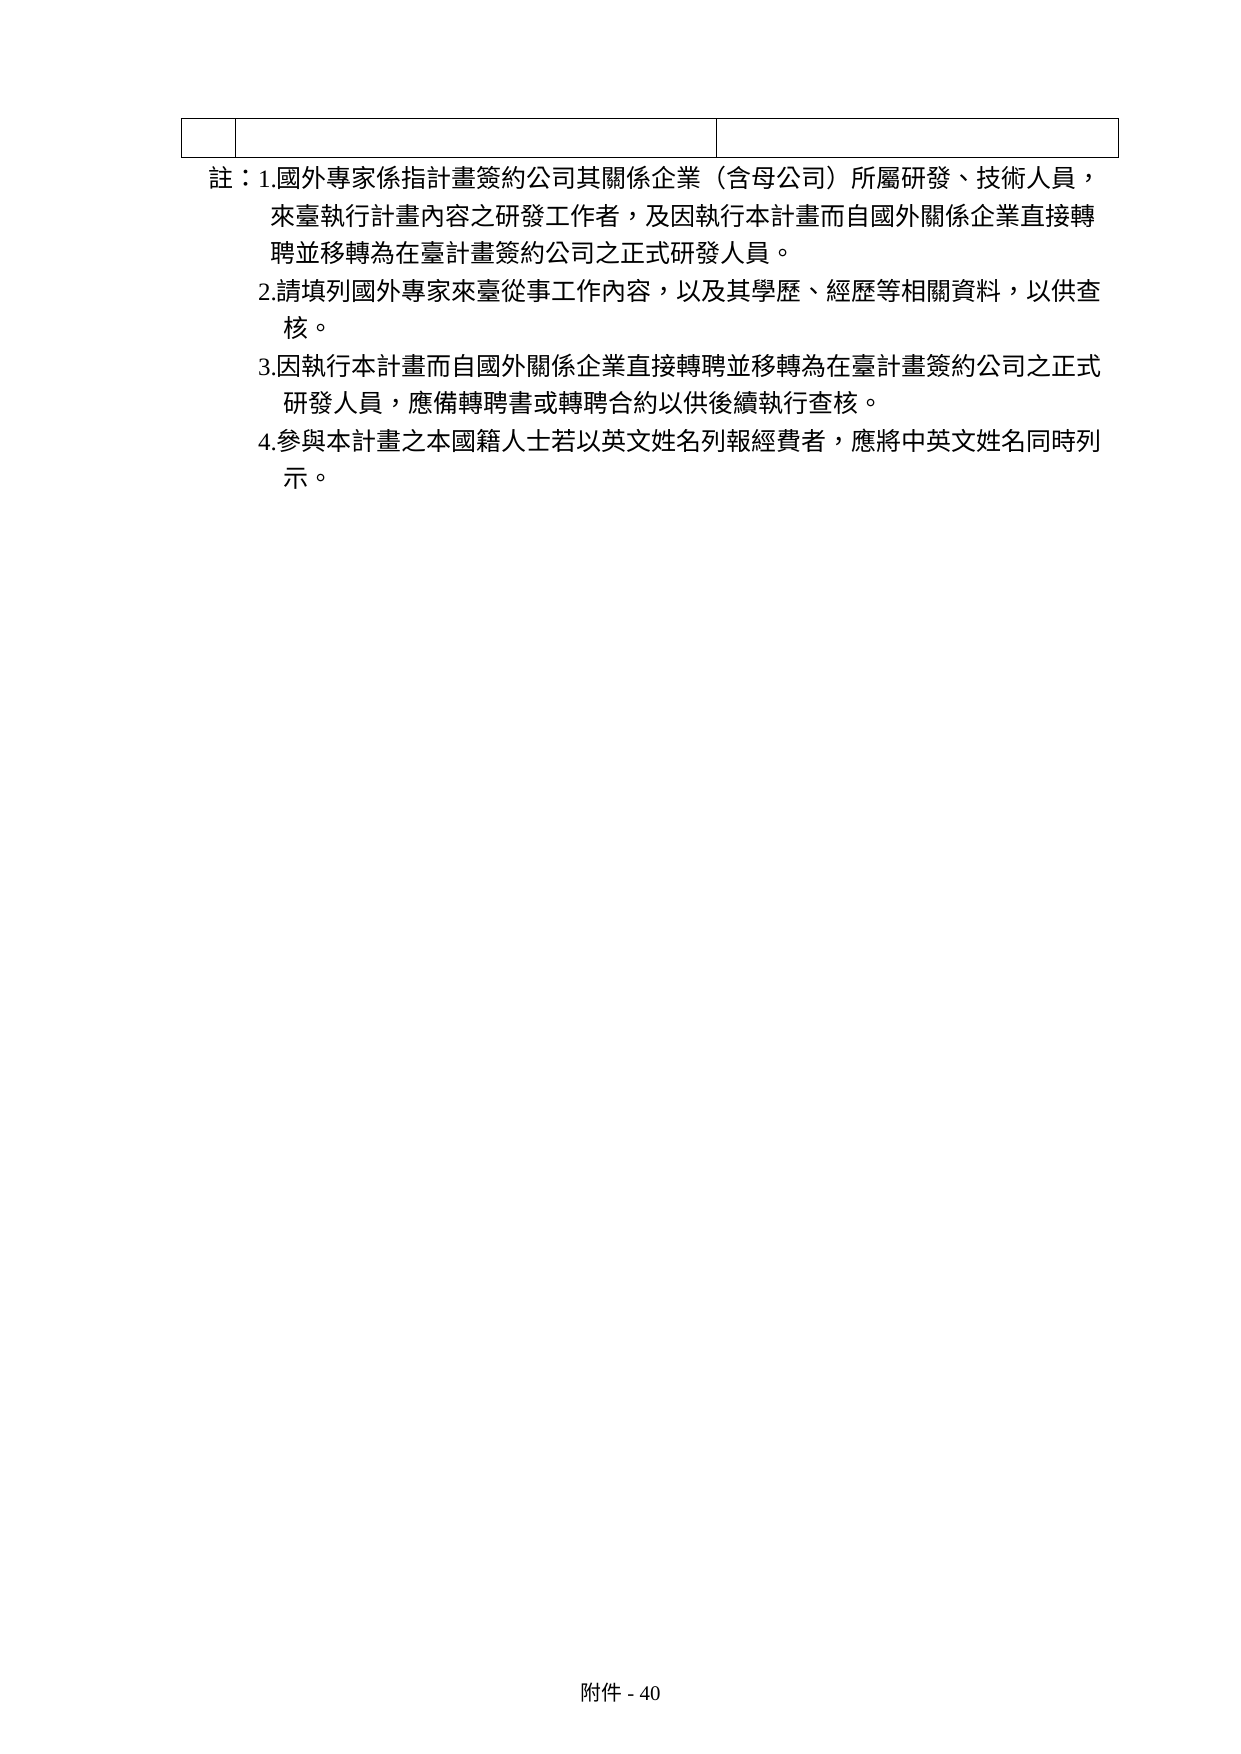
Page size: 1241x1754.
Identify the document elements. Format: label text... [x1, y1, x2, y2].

table_cell [182, 119, 235, 157]
table_cell [717, 119, 1118, 157]
text 4.參與本計畫之本國籍人士若以英文姓名列報經費者，應將中英文姓名同時列示。 [258, 420, 1107, 495]
text 註：1.國外專家係指計畫簽約公司其關係企業（含母公司）所屬研發、技術人員，來臺執行計畫內容之研發工作者，及因執行本計畫而自國外關係企業直接轉聘並移轉為在臺計畫簽約公司之正式研發人員。 [208, 158, 1107, 270]
text 3.因執行本計畫而自國外關係企業直接轉聘並移轉為在臺計畫簽約公司之正式研發人員，應備轉聘書或轉聘合約以供後續執行查核。 [258, 345, 1107, 420]
table_cell [236, 119, 716, 157]
text 2.請填列國外專家來臺從事工作內容，以及其學歷、經歷等相關資料，以供查核。 [258, 270, 1107, 345]
